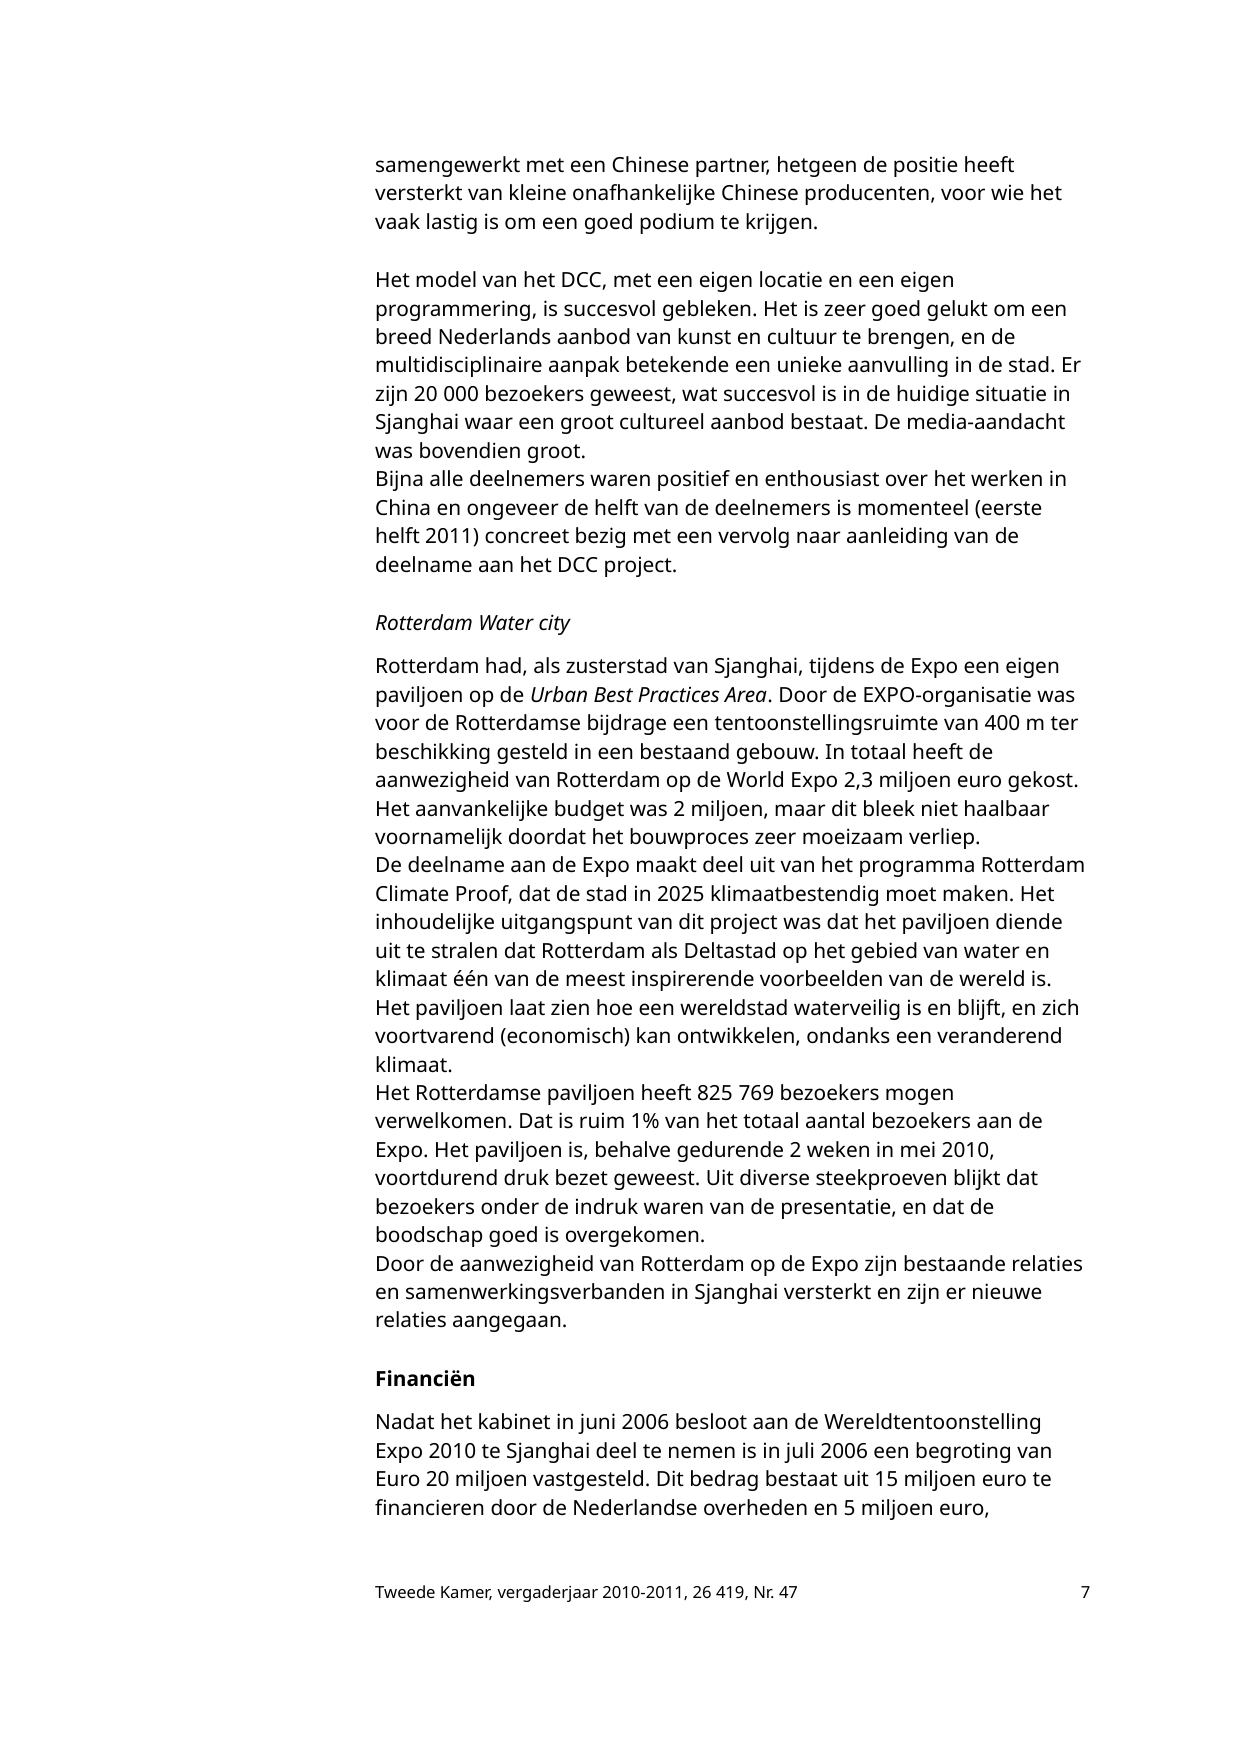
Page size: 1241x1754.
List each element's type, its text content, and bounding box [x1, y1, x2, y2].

text Door de aanwezigheid van Rotterdam op de Expo zijn bestaande relaties en samenwerkingsverbanden in Sjanghai versterkt en zijn er nieuwe relaties aangegaan. [375, 1249, 1090, 1334]
text Het Rotterdamse paviljoen heeft 825 769 bezoekers mogen verwelkomen. Dat is ruim 1% van het totaal aantal bezoekers aan de Expo. Het paviljoen is, behalve gedurende 2 weken in mei 2010, voortdurend druk bezet geweest. Uit diverse steekproeven blijkt dat bezoekers onder de indruk waren van de presentatie, en dat de boodschap goed is overgekomen. [375, 1078, 1090, 1249]
text Het model van het DCC, met een eigen locatie en een eigen programmering, is succesvol gebleken. Het is zeer goed gelukt om een breed Nederlands aanbod van kunst en cultuur te brengen, en de multidisciplinaire aanpak betekende een unieke aanvulling in de stad. Er zijn 20 000 bezoekers geweest, wat succesvol is in de huidige situatie in Sjanghai waar een groot cultureel aanbod bestaat. De media-aandacht was bovendien groot. [375, 265, 1090, 464]
text Bijna alle deelnemers waren positief en enthousiast over het werken in China en ongeveer de helft van de deelnemers is momenteel (eerste helft 2011) concreet bezig met een vervolg naar aanleiding van de deelname aan het DCC project. [375, 464, 1090, 578]
text Nadat het kabinet in juni 2006 besloot aan de Wereldtentoonstelling Expo 2010 te Sjanghai deel te nemen is in juli 2006 een begroting van Euro 20 miljoen vastgesteld. Dit bedrag bestaat uit 15 miljoen euro te financieren door de Nederlandse overheden en 5 miljoen euro, [375, 1407, 1090, 1521]
text De deelname aan de Expo maakt deel uit van het programma Rotterdam Climate Proof, dat de stad in 2025 klimaatbestendig moet maken. Het inhoudelijke uitgangspunt van dit project was dat het paviljoen diende uit te stralen dat Rotterdam als Deltastad op het gebied van water en klimaat één van de meest inspirerende voorbeelden van de wereld is. Het paviljoen laat zien hoe een wereldstad waterveilig is en blijft, en zich voortvarend (economisch) kan ontwikkelen, ondanks een veranderend klimaat. [375, 851, 1090, 1078]
text Rotterdam Water city [375, 608, 1090, 637]
text samengewerkt met een Chinese partner, hetgeen de positie heeft versterkt van kleine onafhankelijke Chinese producenten, voor wie het vaak lastig is om een goed podium te krijgen. [375, 150, 1090, 235]
text Rotterdam had, als zusterstad van Sjanghai, tijdens de Expo een eigen paviljoen op de Urban Best Practices Area. Door de EXPO-organisatie was voor de Rotterdamse bijdrage een tentoonstellingsruimte van 400 m ter beschikking gesteld in een bestaand gebouw. In totaal heeft de aanwezigheid van Rotterdam op de World Expo 2,3 miljoen euro gekost. Het aanvankelijke budget was 2 miljoen, maar dit bleek niet haalbaar voornamelijk doordat het bouwproces zeer moeizaam verliep. [375, 652, 1090, 851]
text Financiën [375, 1364, 1090, 1392]
